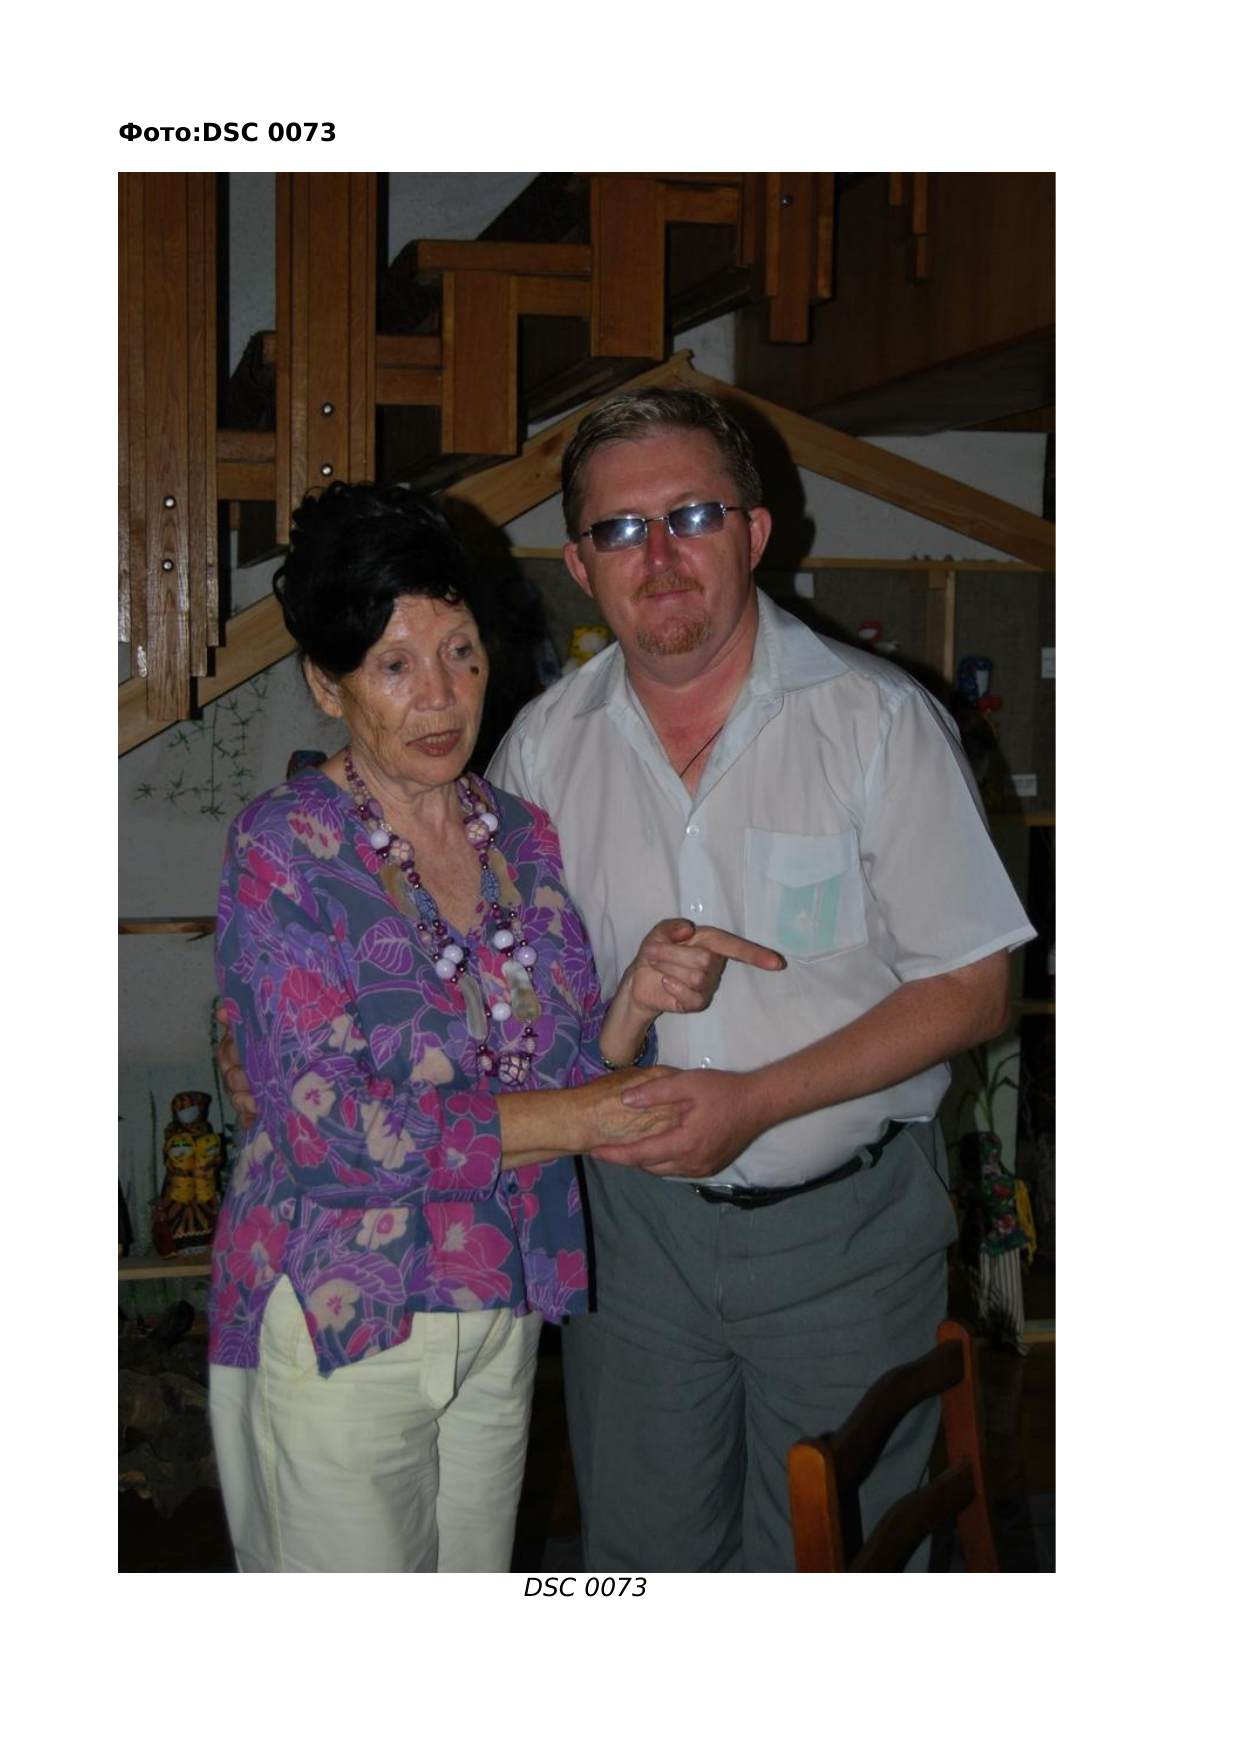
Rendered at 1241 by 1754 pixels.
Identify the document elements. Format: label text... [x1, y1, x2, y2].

text DSC 0073 [118, 1573, 1056, 1602]
subtitle Фото:DSC 0073 [118, 118, 1122, 147]
picture [118, 172, 1056, 1573]
